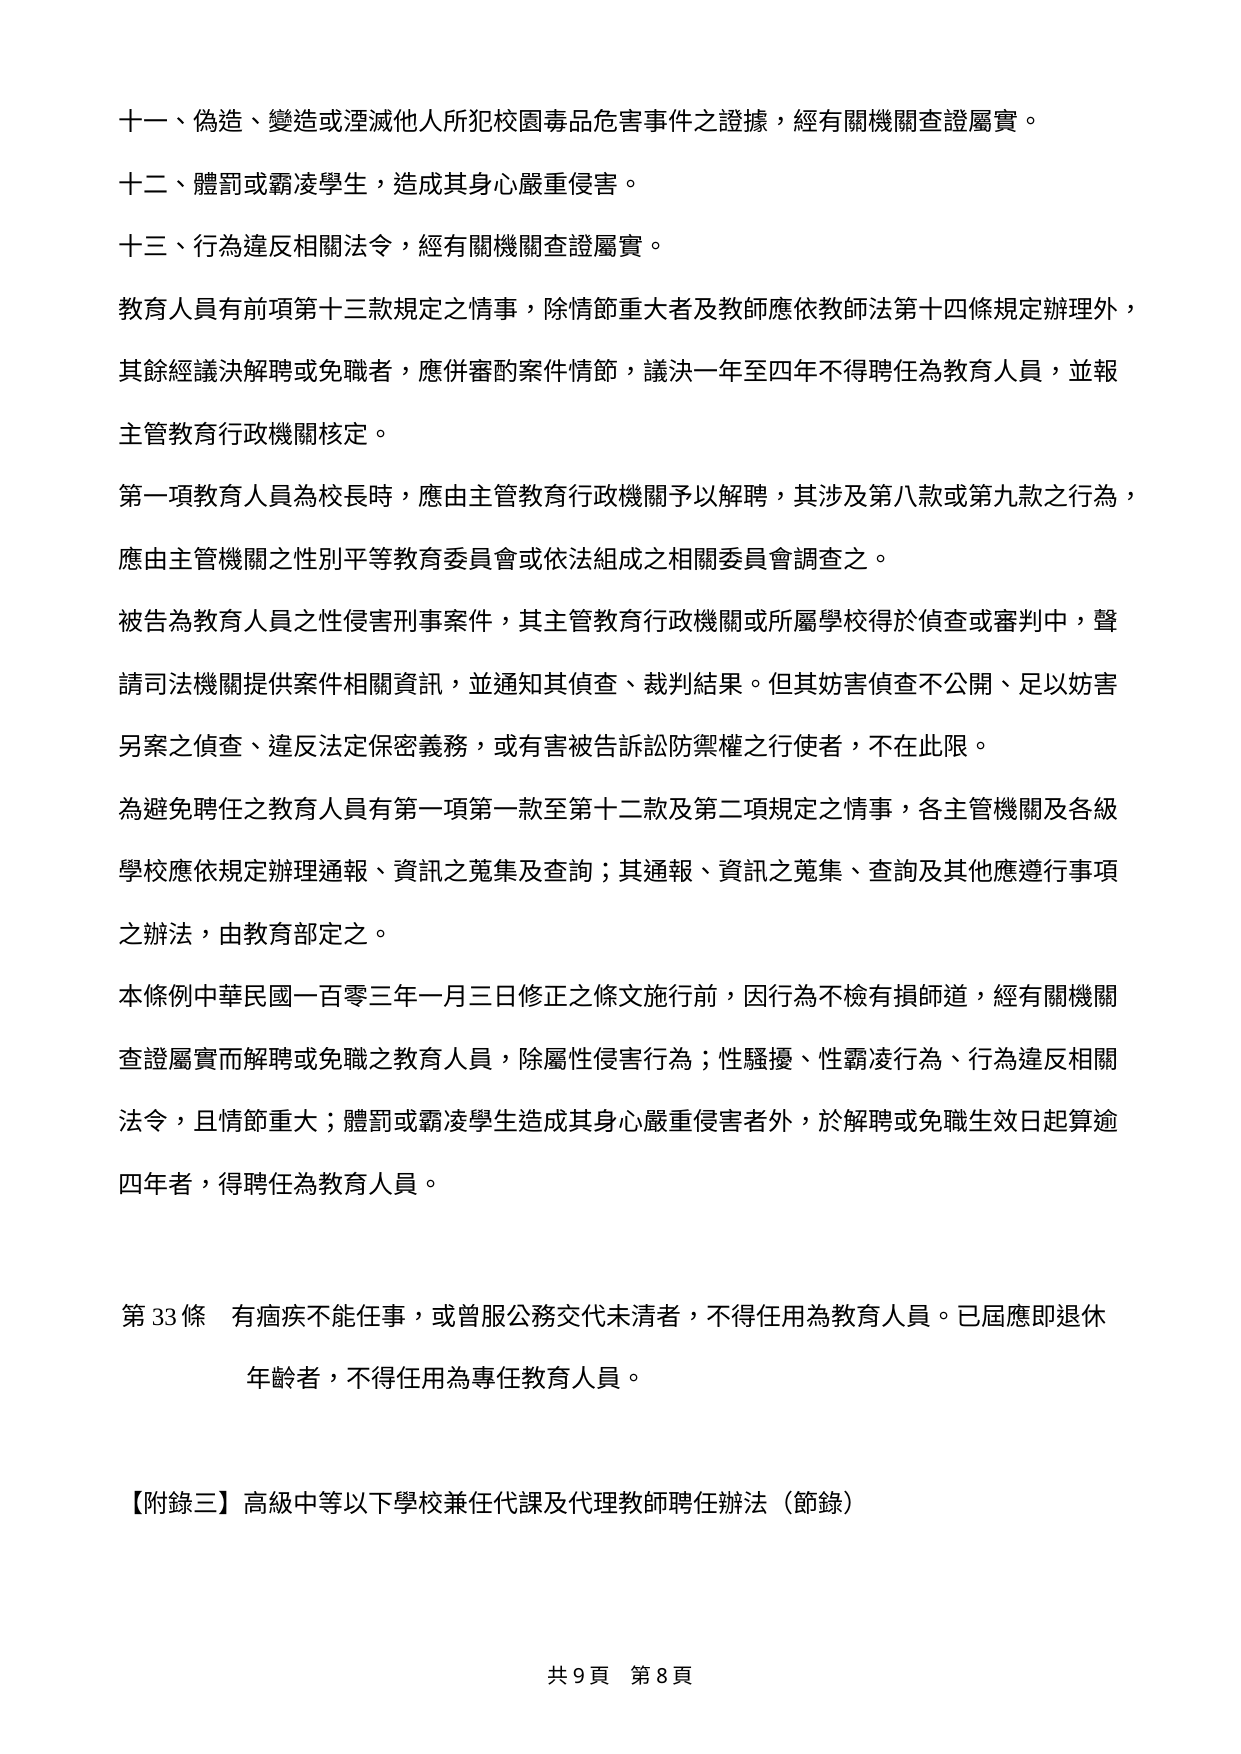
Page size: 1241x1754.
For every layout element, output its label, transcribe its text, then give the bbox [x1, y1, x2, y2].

text 第33條 有痼疾不能任事，或曾服公務交代未清者，不得任用為教育人員。已屆應即退休年齡者，不得任用為專任教育人員。 [122, 1272, 1122, 1397]
text 為避免聘任之教育人員有第一項第一款至第十二款及第二項規定之情事，各主管機關及各級學校應依規定辦理通報、資訊之蒐集及查詢；其通報、資訊之蒐集、查詢及其他應遵行事項之辦法，由教育部定之。 [118, 766, 1122, 953]
text 教育人員有前項第十三款規定之情事，除情節重大者及教師應依教師法第十四條規定辦理外，其餘經議決解聘或免職者，應併審酌案件情節，議決一年至四年不得聘任為教育人員，並報主管教育行政機關核定。 [118, 266, 1122, 453]
text 十二、體罰或霸凌學生，造成其身心嚴重侵害。 [118, 141, 1122, 203]
text 第一項教育人員為校長時，應由主管教育行政機關予以解聘，其涉及第八款或第九款之行為，應由主管機關之性別平等教育委員會或依法組成之相關委員會調查之。 [118, 453, 1122, 578]
text 【附錄三】高級中等以下學校兼任代課及代理教師聘任辦法（節錄） [118, 1460, 1122, 1522]
text 本條例中華民國一百零三年一月三日修正之條文施行前，因行為不檢有損師道，經有關機關查證屬實而解聘或免職之教育人員，除屬性侵害行為；性騷擾、性霸凌行為、行為違反相關法令，且情節重大；體罰或霸凌學生造成其身心嚴重侵害者外，於解聘或免職生效日起算逾四年者，得聘任為教育人員。 [118, 953, 1122, 1203]
text 十一、偽造、變造或湮滅他人所犯校園毒品危害事件之證據，經有關機關查證屬實。 [118, 78, 1122, 141]
text 被告為教育人員之性侵害刑事案件，其主管教育行政機關或所屬學校得於偵查或審判中，聲請司法機關提供案件相關資訊，並通知其偵查、裁判結果。但其妨害偵查不公開、足以妨害另案之偵查、違反法定保密義務，或有害被告訴訟防禦權之行使者，不在此限。 [118, 578, 1122, 766]
text 十三、行為違反相關法令，經有關機關查證屬實。 [118, 203, 1122, 266]
